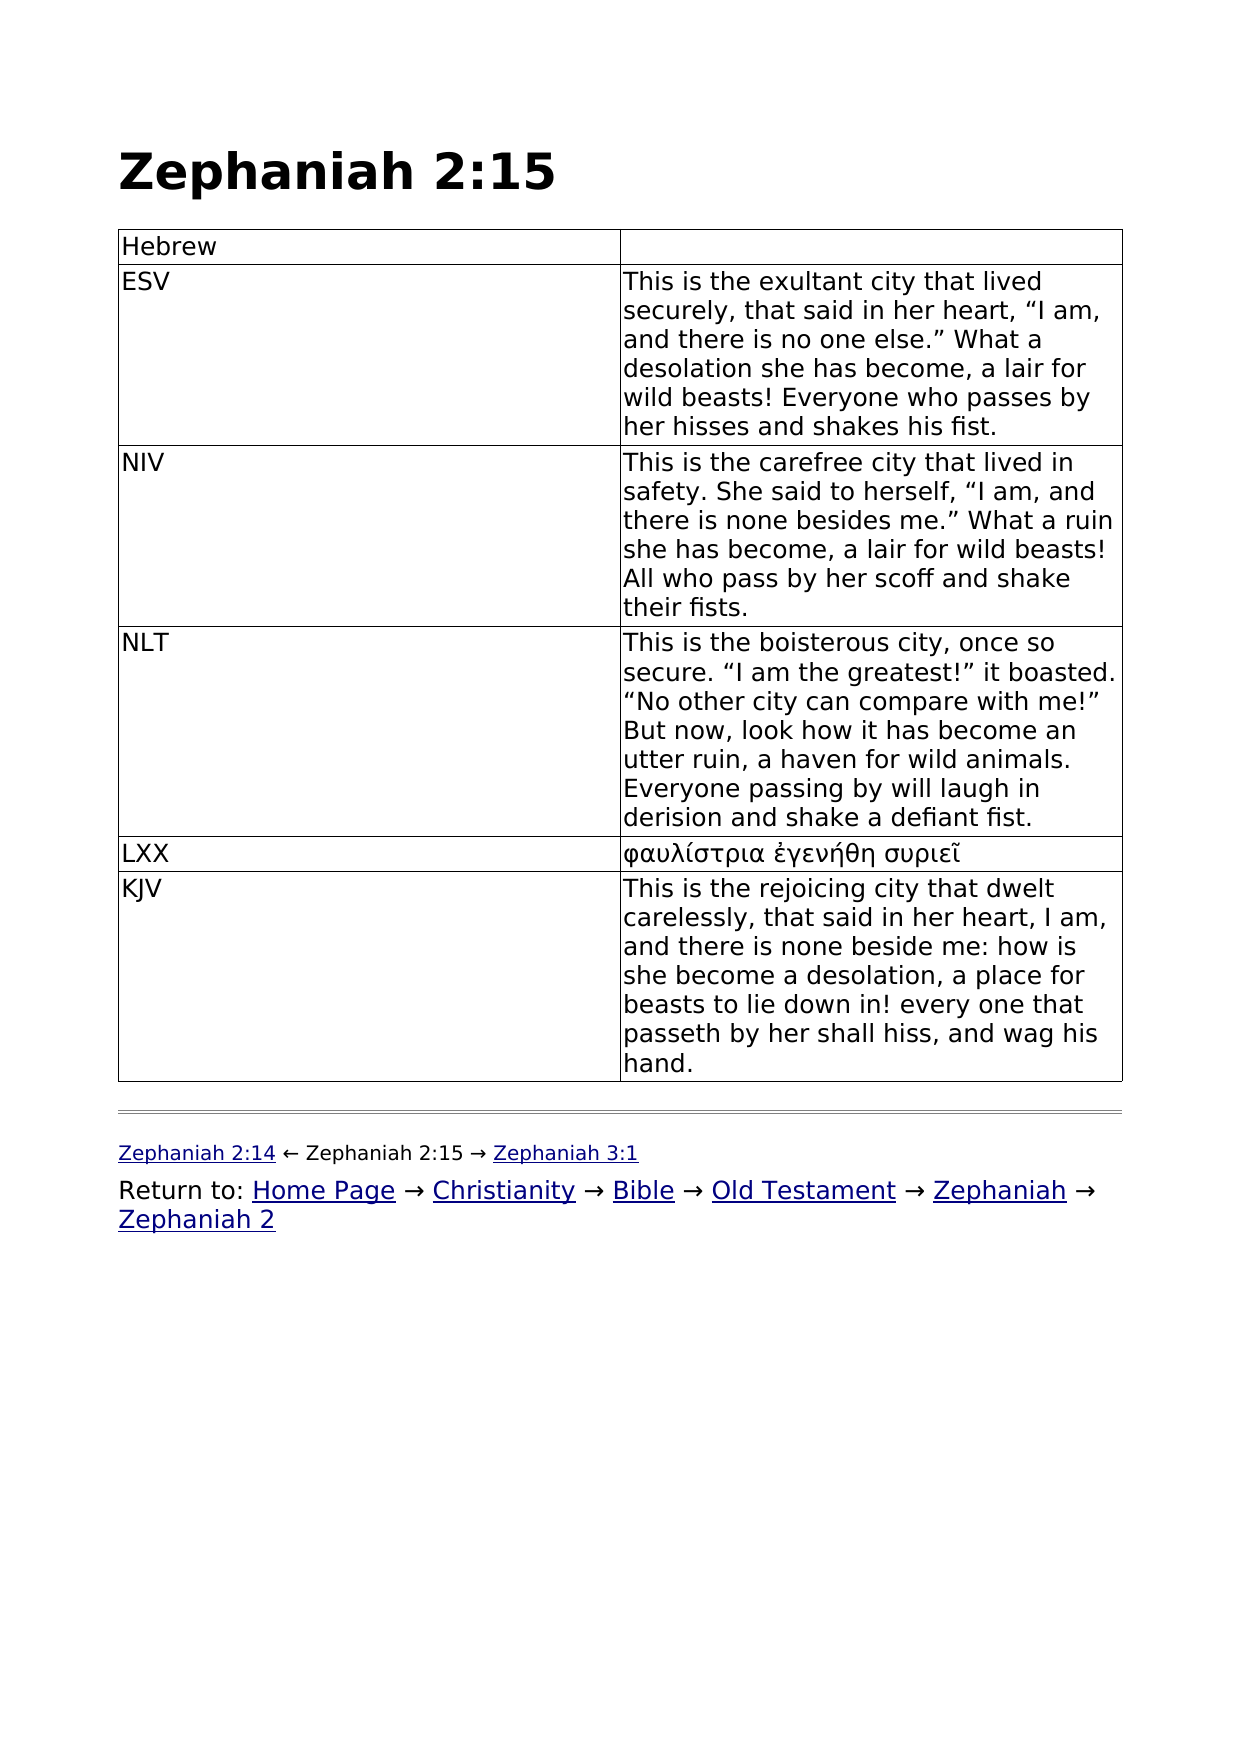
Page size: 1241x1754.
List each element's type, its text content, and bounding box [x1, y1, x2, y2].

table_cell LXX [119, 837, 620, 871]
table_cell This is the exultant city that lived securely, that said in her heart, “I am, and there is no one else.” What a desolation she has become, a lair for wild beasts! Everyone who passes by her hisses and shakes his fist. [621, 265, 1122, 445]
table_cell This is the carefree city that lived in safety. She said to herself, “I am, and there is none besides me.” What a ruin she has become, a lair for wild beasts! All who pass by her scoff and shake their fists. [621, 446, 1122, 626]
table_cell KJV [119, 872, 620, 1081]
table_cell This is the rejoicing city that dwelt carelessly, that said in her heart, I am, and there is none beside me: how is she become a desolation, a place for beasts to lie down in! every one that passeth by her shall hiss, and wag his hand. [621, 872, 1122, 1081]
text Zephaniah 2:14 ← Zephaniah 2:15 → Zephaniah 3:1 [118, 1142, 1122, 1176]
subtitle Zephaniah 2:15 [118, 143, 1122, 201]
text Return to: Home Page → Christianity → Bible → Old Testament → Zephaniah → Zephaniah 2 [118, 1176, 1122, 1234]
table_header [621, 230, 1122, 264]
table_cell ESV [119, 265, 620, 445]
table_header Hebrew [119, 230, 620, 264]
table_cell NLT [119, 627, 620, 836]
table_cell φαυλίστρια ἐγενήθη συριεῖ [621, 837, 1122, 871]
table_cell This is the boisterous city, once so secure. “I am the greatest!” it boasted. “No other city can compare with me!” But now, look how it has become an utter ruin, a haven for wild animals. Everyone passing by will laugh in derision and shake a defiant fist. [621, 627, 1122, 836]
table_cell NIV [119, 446, 620, 626]
